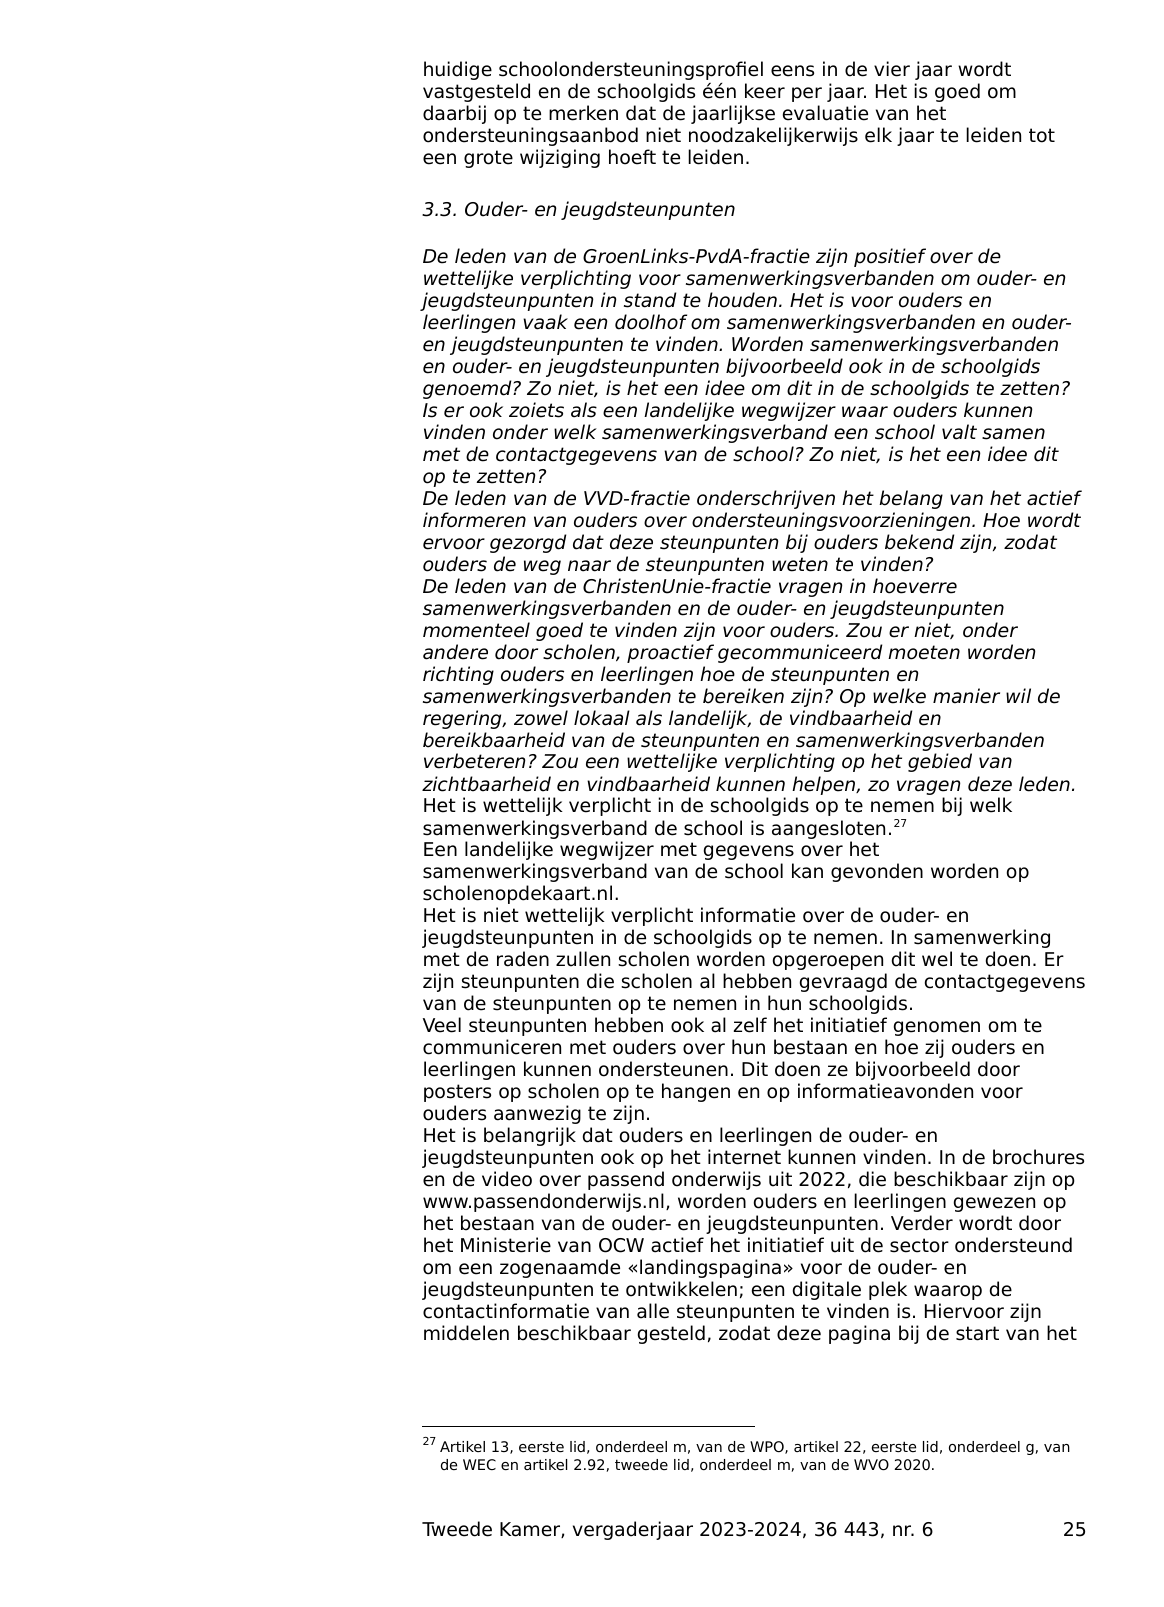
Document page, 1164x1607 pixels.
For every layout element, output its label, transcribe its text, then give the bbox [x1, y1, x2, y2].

text Veel steunpunten hebben ook al zelf het initiatief genomen om te communiceren met ouders over hun bestaan en hoe zij ouders en leerlingen kunnen ondersteunen. Dit doen ze bijvoorbeeld door posters op scholen op te hangen en op informatieavonden voor ouders aanwezig te zijn. [422, 1015, 1087, 1125]
text Een landelijke wegwijzer met gegevens over het samenwerkingsverband van de school kan gevonden worden op scholenopdekaart.nl. [422, 839, 1087, 905]
text De leden van de GroenLinks-PvdA-fractie zijn positief over de wettelijke verplichting voor samenwerkingsverbanden om ouder- en jeugdsteunpunten in stand te houden. Het is voor ouders en leerlingen vaak een doolhof om samenwerkingsverbanden en ouder- en jeugdsteunpunten te vinden. Worden samenwerkingsverbanden en ouder- en jeugdsteunpunten bijvoorbeeld ook in de schoolgids genoemd? Zo niet, is het een idee om dit in de schoolgids te zetten? Is er ook zoiets als een landelijke wegwijzer waar ouders kunnen vinden onder welk samenwerkingsverband een school valt samen met de contactgegevens van de school? Zo niet, is het een idee dit op te zetten? [422, 246, 1087, 488]
text De leden van de ChristenUnie-fractie vragen in hoeverre samenwerkingsverbanden en de ouder- en jeugdsteunpunten momenteel goed te vinden zijn voor ouders. Zou er niet, onder andere door scholen, proactief gecommuniceerd moeten worden richting ouders en leerlingen hoe de steunpunten en samenwerkingsverbanden te bereiken zijn? Op welke manier wil de regering, zowel lokaal als landelijk, de vindbaarheid en bereikbaarheid van de steunpunten en samenwerkingsverbanden verbeteren? Zou een wettelijke verplichting op het gebied van zichtbaarheid en vindbaarheid kunnen helpen, zo vragen deze leden. [422, 576, 1087, 795]
text huidige schoolondersteuningsprofiel eens in de vier jaar wordt vastgesteld en de schoolgids één keer per jaar. Het is goed om daarbij op te merken dat de jaarlijkse evaluatie van het ondersteuningsaanbod niet noodzakelijkerwijs elk jaar te leiden tot een grote wijziging hoeft te leiden. [422, 59, 1087, 169]
text De leden van de VVD-fractie onderschrijven het belang van het actief informeren van ouders over ondersteuningsvoorzieningen. Hoe wordt ervoor gezorgd dat deze steunpunten bij ouders bekend zijn, zodat ouders de weg naar de steunpunten weten te vinden? [422, 488, 1087, 576]
text Het is niet wettelijk verplicht informatie over de ouder- en jeugdsteunpunten in de schoolgids op te nemen. In samenwerking met de raden zullen scholen worden opgeroepen dit wel te doen. Er zijn steunpunten die scholen al hebben gevraagd de contactgegevens van de steunpunten op te nemen in hun schoolgids. [422, 905, 1087, 1015]
text Artikel 13, eerste lid, onderdeel m, van de WPO, artikel 22, eerste lid, onderdeel g, van de WEC en artikel 2.92, tweede lid, onderdeel m, van de WVO 2020. [422, 1435, 1087, 1474]
text Het is belangrijk dat ouders en leerlingen de ouder- en jeugdsteunpunten ook op het internet kunnen vinden. In de brochures en de video over passend onderwijs uit 2022, die beschikbaar zijn op www.passendonderwijs.nl, worden ouders en leerlingen gewezen op het bestaan van de ouder- en jeugdsteunpunten. Verder wordt door het Ministerie van OCW actief het initiatief uit de sector ondersteund om een zogenaamde «landingspagina» voor de ouder- en jeugdsteunpunten te ontwikkelen; een digitale plek waarop de contactinformatie van alle steunpunten te vinden is. Hiervoor zijn middelen beschikbaar gesteld, zodat deze pagina bij de start van het [422, 1125, 1087, 1345]
text Het is wettelijk verplicht in de schoolgids op te nemen bij welk samenwerkingsverband de school is aangesloten. [422, 795, 1087, 839]
subtitle 3.3. Ouder- en jeugdsteunpunten [422, 199, 1087, 221]
